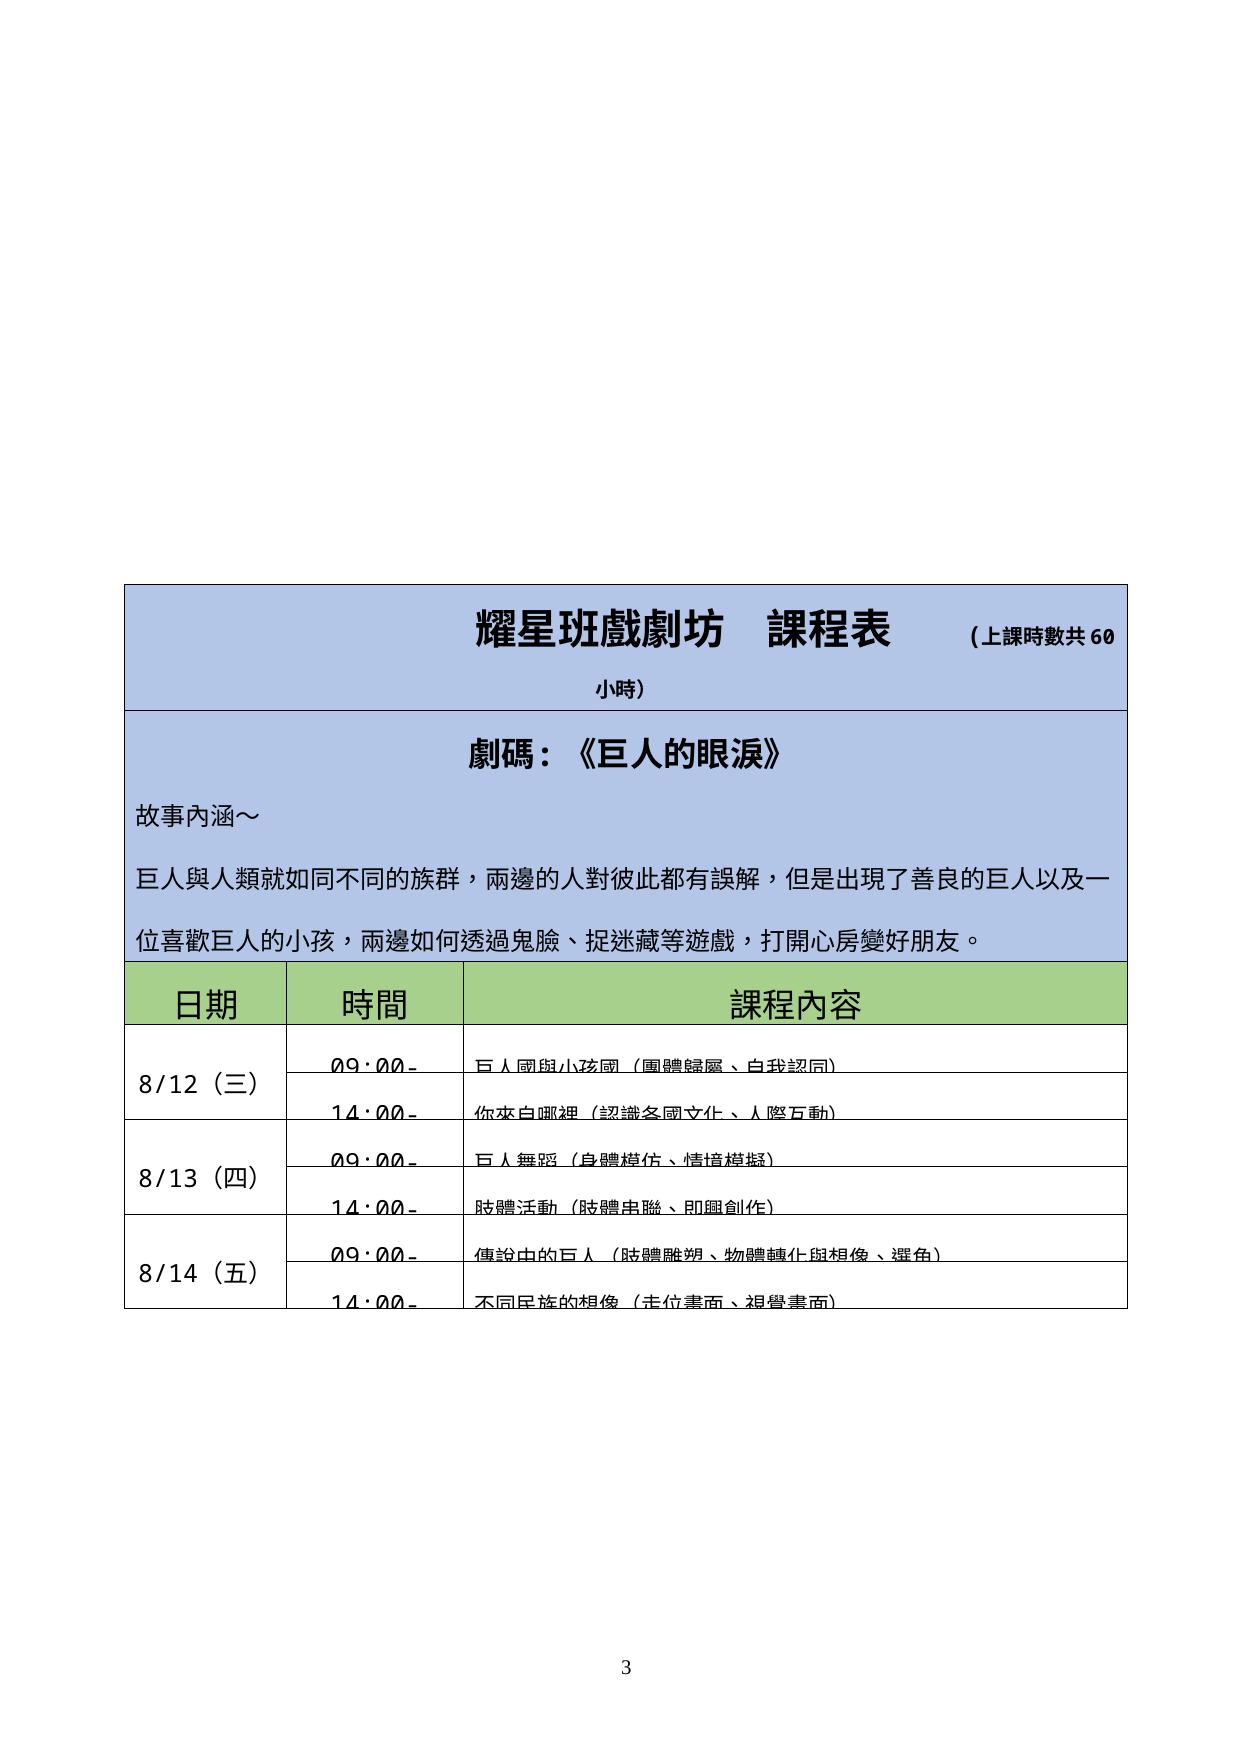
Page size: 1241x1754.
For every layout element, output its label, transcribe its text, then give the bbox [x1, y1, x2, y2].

table_cell 你來自哪裡（認識各國文化、人際互動） [464, 1073, 1127, 1119]
table_header 耀星班戲劇坊 課程表 (上課時數共60小時） [125, 585, 1127, 710]
table_cell 8/12（三） [125, 1025, 286, 1119]
table_cell 日期 [125, 962, 286, 1024]
table_cell 8/13（四） [125, 1120, 286, 1213]
table_cell 傳說中的巨人（肢體雕塑、物體轉化與想像、選角） [464, 1215, 1127, 1261]
table_cell 巨人舞蹈（身體模仿、情境模擬） [464, 1120, 1127, 1166]
table_cell 09:00-12:00 [287, 1215, 463, 1261]
table_cell 09:00-12:00 [287, 1025, 463, 1072]
table_cell 肢體活動（肢體串聯、即興創作） [464, 1167, 1127, 1213]
table_cell 14:00-17:00 [287, 1262, 463, 1308]
table_cell 09:00-12:00 [287, 1120, 463, 1166]
table_cell 劇碼: 《巨人的眼淚》 故事內涵～ 巨人與人類就如同不同的族群，兩邊的人對彼此都有誤解，但是出現了善良的巨人以及一位喜歡巨人的小孩，兩邊如何透過鬼臉、捉迷藏等遊戲，打開心房變好朋友。 [125, 711, 1127, 961]
table_cell 課程內容 [464, 962, 1127, 1024]
table_cell 不同民族的想像（走位畫面、視覺畫面） [464, 1262, 1127, 1308]
table_cell 8/14（五） [125, 1215, 286, 1308]
table_cell 14:00-17:00 [287, 1073, 463, 1119]
table_cell 時間 [287, 962, 463, 1024]
table_cell 14:00-17:00 [287, 1167, 463, 1213]
table_cell 巨人國與小孩國（團體歸屬、自我認同） [464, 1025, 1127, 1072]
